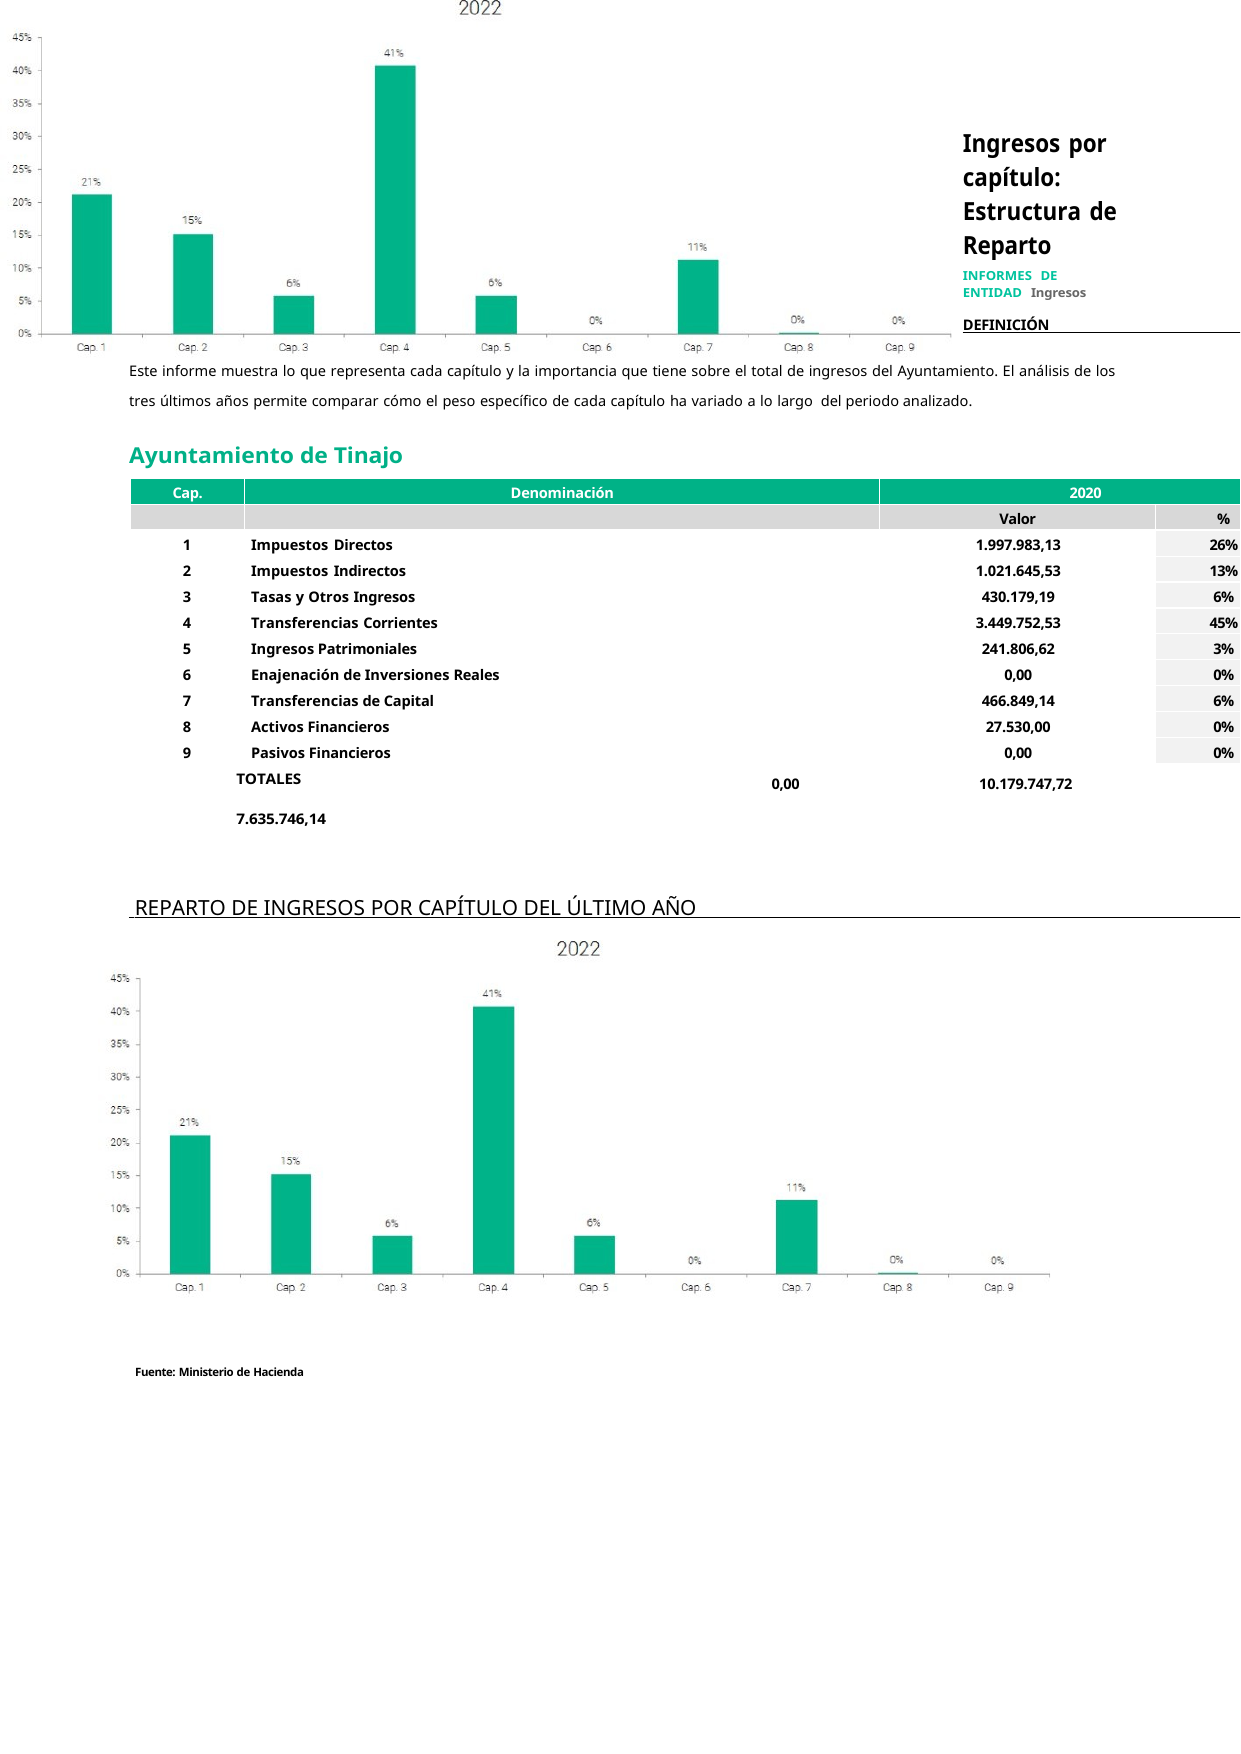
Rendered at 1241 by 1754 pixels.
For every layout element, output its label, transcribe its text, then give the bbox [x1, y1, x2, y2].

table_cell 1.997.983,13 [880, 531, 1155, 556]
text Fuente: Ministerio de Hacienda [135, 1364, 1122, 1380]
table_cell 5 [131, 634, 244, 659]
table_cell 45% [1156, 609, 1240, 633]
table_cell % [1156, 505, 1240, 529]
table_cell Transferencias Corrientes [245, 609, 879, 633]
text Ayuntamiento de Tinajo [129, 440, 1122, 470]
table_cell 4 [131, 609, 244, 633]
table_cell 0% [1156, 660, 1240, 685]
table_cell 6% [1156, 583, 1240, 607]
text DEFINICIÓN [952, 315, 1122, 335]
table_cell Tasas y Otros Ingresos [245, 583, 879, 607]
picture [0, 0, 952, 358]
table_cell 0% [1156, 738, 1240, 763]
table_cell Transferencias de Capital [245, 686, 879, 711]
table_cell 9 [131, 738, 244, 763]
table_cell 3% [1156, 634, 1240, 659]
table_header 2020 [880, 479, 1240, 504]
table_cell Impuestos Directos [245, 531, 879, 556]
table_cell 27.530,00 [880, 712, 1155, 737]
picture [98, 940, 1050, 1298]
table_cell 0,00 [880, 738, 1155, 763]
title Ingresos por capítulo: Estructura de Reparto [952, 125, 1122, 261]
table_cell 13% [1156, 557, 1240, 581]
table_cell 26% [1156, 531, 1240, 556]
text 10.179.747,72 [979, 774, 1122, 794]
text [129, 918, 1122, 922]
table_cell 1 [131, 531, 244, 556]
text INFORMES DE ENTIDAD Ingresos [952, 267, 1122, 301]
text REPARTO DE INGRESOS POR CAPÍTULO DEL ÚLTIMO AÑO [129, 893, 1122, 917]
table_cell Enajenación de Inversiones Reales [245, 660, 879, 685]
table_cell Impuestos Indirectos [245, 557, 879, 581]
table_cell 7 [131, 686, 244, 711]
text 0,00 [739, 774, 800, 794]
table_cell 8 [131, 712, 244, 737]
text Este informe muestra lo que representa cada capítulo y la importancia que tiene sobre el total de ingresos del Ayuntamiento. El análisis de los tres últimos años permite comparar cómo el peso específico de cada capítulo ha variado a lo largo del periodo analizado. [129, 361, 1120, 411]
table_cell [245, 505, 879, 529]
table_cell 0,00 [880, 660, 1155, 685]
table_cell [131, 505, 244, 529]
table_cell Valor [880, 505, 1155, 529]
table_cell 430.179,19 [880, 583, 1155, 607]
table_cell 6 [131, 660, 244, 685]
table_cell Pasivos Financieros [245, 738, 879, 763]
table_cell 3 [131, 583, 244, 607]
table_cell 6% [1156, 686, 1240, 711]
table_header Cap. [131, 479, 244, 504]
table_cell 466.849,14 [880, 686, 1155, 711]
table_cell Ingresos Patrimoniales [245, 634, 879, 659]
table_cell 0% [1156, 712, 1240, 737]
table_cell 3.449.752,53 [880, 609, 1155, 633]
table_cell 1.021.645,53 [880, 557, 1155, 581]
table_cell Activos Financieros [245, 712, 879, 737]
table_header Denominación [245, 479, 879, 504]
table_cell 2 [131, 557, 244, 581]
table_cell 241.806,62 [880, 634, 1155, 659]
text TOTALES 7.635.746,14 [236, 769, 625, 829]
